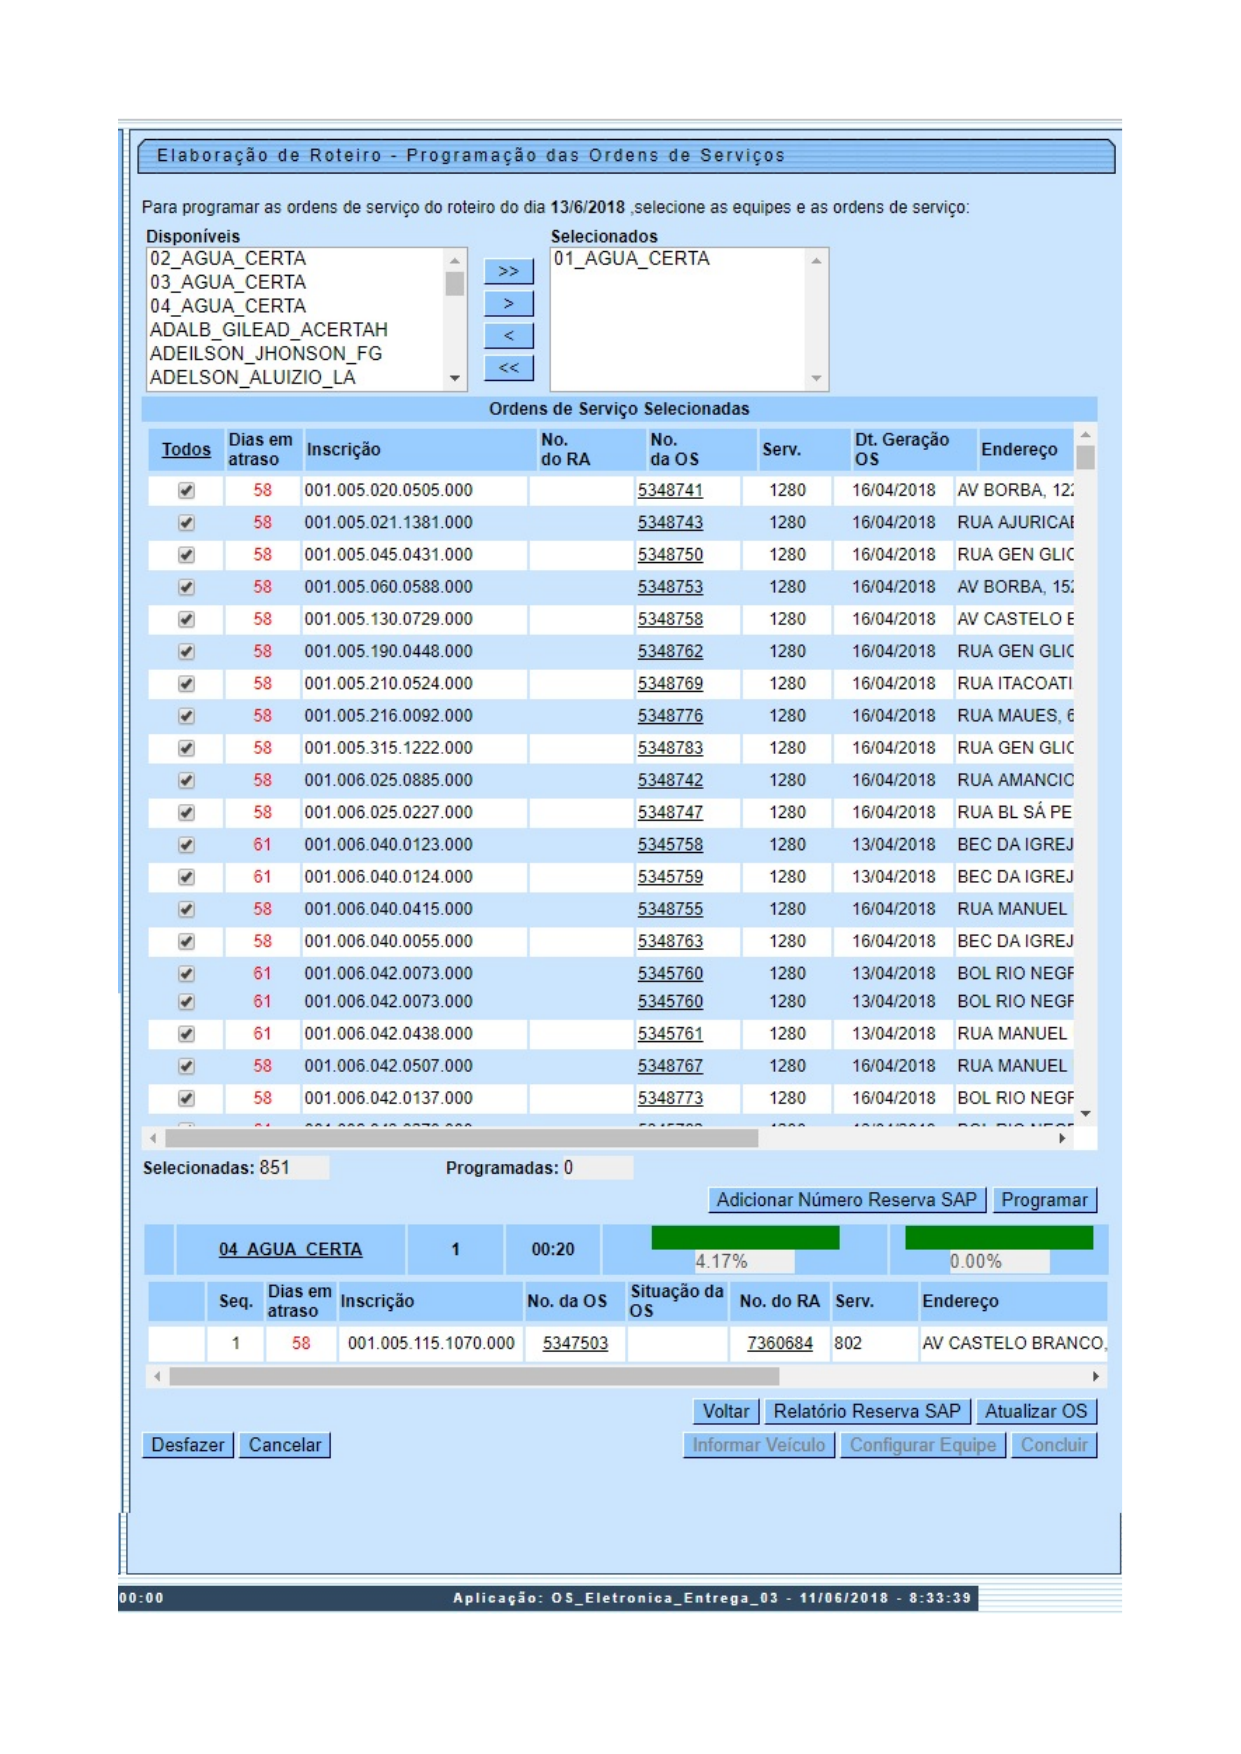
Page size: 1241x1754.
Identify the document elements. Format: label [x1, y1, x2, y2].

picture [118, 118, 1123, 1614]
